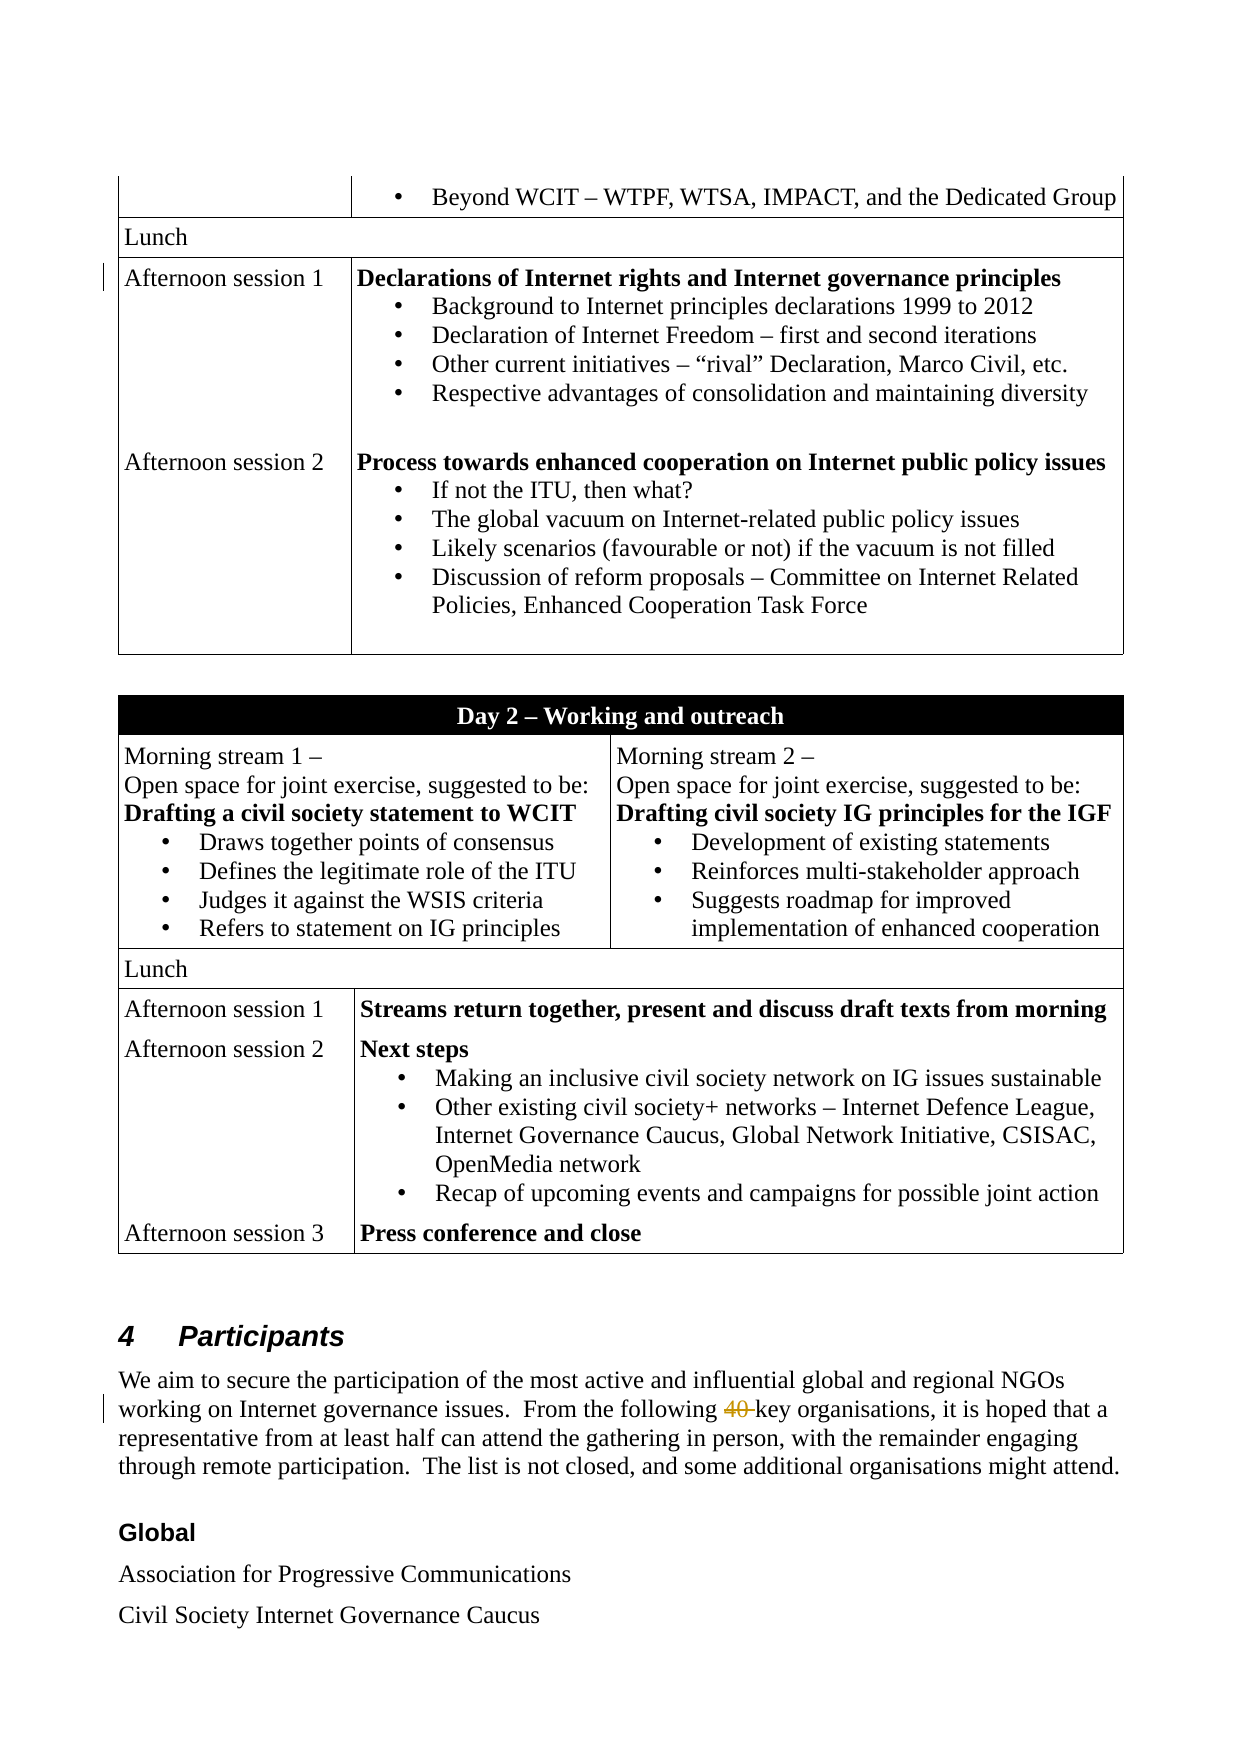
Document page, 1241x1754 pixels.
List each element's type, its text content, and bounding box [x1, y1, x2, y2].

table_cell Next steps Making an inclusive civil society network on IG issues sustainable Other existing civil society+ networks – Internet Defence League, Internet Governance Caucus, Global Network Initiative, CSISAC, OpenMedia network Recap of upcoming events and campaigns for possible joint action [355, 1029, 1123, 1213]
table_cell Declarations of Internet rights and Internet governance principles Background to Internet principles declarations 1999 to 2012 Declaration of Internet Freedom – first and second iterations Other current initiatives – “rival” Declaration, Marco Civil, etc. Respective advantages of consolidation and maintaining diversity [352, 258, 1123, 441]
text Civil Society Internet Governance Caucus [118, 1600, 1122, 1629]
table_cell [119, 176, 351, 217]
text We aim to secure the participation of the most active and influential global and regional NGOs working on Internet governance issues. From the following key organisations, it is hoped that a representative from at least half can attend the gathering in person, with the remainder engaging through remote participation. The list is not closed, and some additional organisations might attend. [118, 1365, 1122, 1480]
table_cell Press conference and close [355, 1213, 1123, 1253]
table_cell Afternoon session 1 [119, 989, 354, 1029]
subtitle Global [118, 1518, 1122, 1546]
table_cell Morning stream 2 – Open space for joint exercise, suggested to be: Drafting civil society IG principles for the IGF Development of existing statements Reinforces multi-stakeholder approach Suggests roadmap for improved implementation of enhanced cooperation [611, 735, 1123, 948]
table_cell Streams return together, present and discuss draft texts from morning [355, 989, 1123, 1029]
table_cell Afternoon session 3 [119, 1213, 354, 1253]
table_cell Afternoon session 2 [119, 1029, 354, 1213]
table_cell Process towards enhanced cooperation on Internet public policy issues If not the ITU, then what? The global vacuum on Internet-related public policy issues Likely scenarios (favourable or not) if the vacuum is not filled Discussion of reform proposals – Committee on Internet Related Policies, Enhanced Cooperation Task Force [352, 441, 1123, 654]
table_cell Morning stream 1 – Open space for joint exercise, suggested to be: Drafting a civil society statement to WCIT Draws together points of consensus Defines the legitimate role of the ITU Judges it against the WSIS criteria Refers to statement on IG principles [119, 735, 610, 948]
table_cell Lunch [119, 949, 1123, 988]
table_header Day 2 – Working and outreach [119, 696, 1123, 735]
table_cell Afternoon session 2 [119, 441, 351, 654]
table_cell Lunch [119, 218, 1123, 257]
table_cell The ITU and the International Telecommunications Regulations What are the real dangers of the proposed ITR revisions? Remaining opportunities for input into the WCIT process How to engage with your national delegation to the ITU Beyond WCIT – WTPF, WTSA, IMPACT, and the Dedicated Group [352, 176, 1123, 217]
text Association for Progressive Communications [118, 1559, 1122, 1588]
subtitle Participants [118, 1319, 1122, 1353]
table_cell Afternoon session 1 [119, 258, 351, 441]
